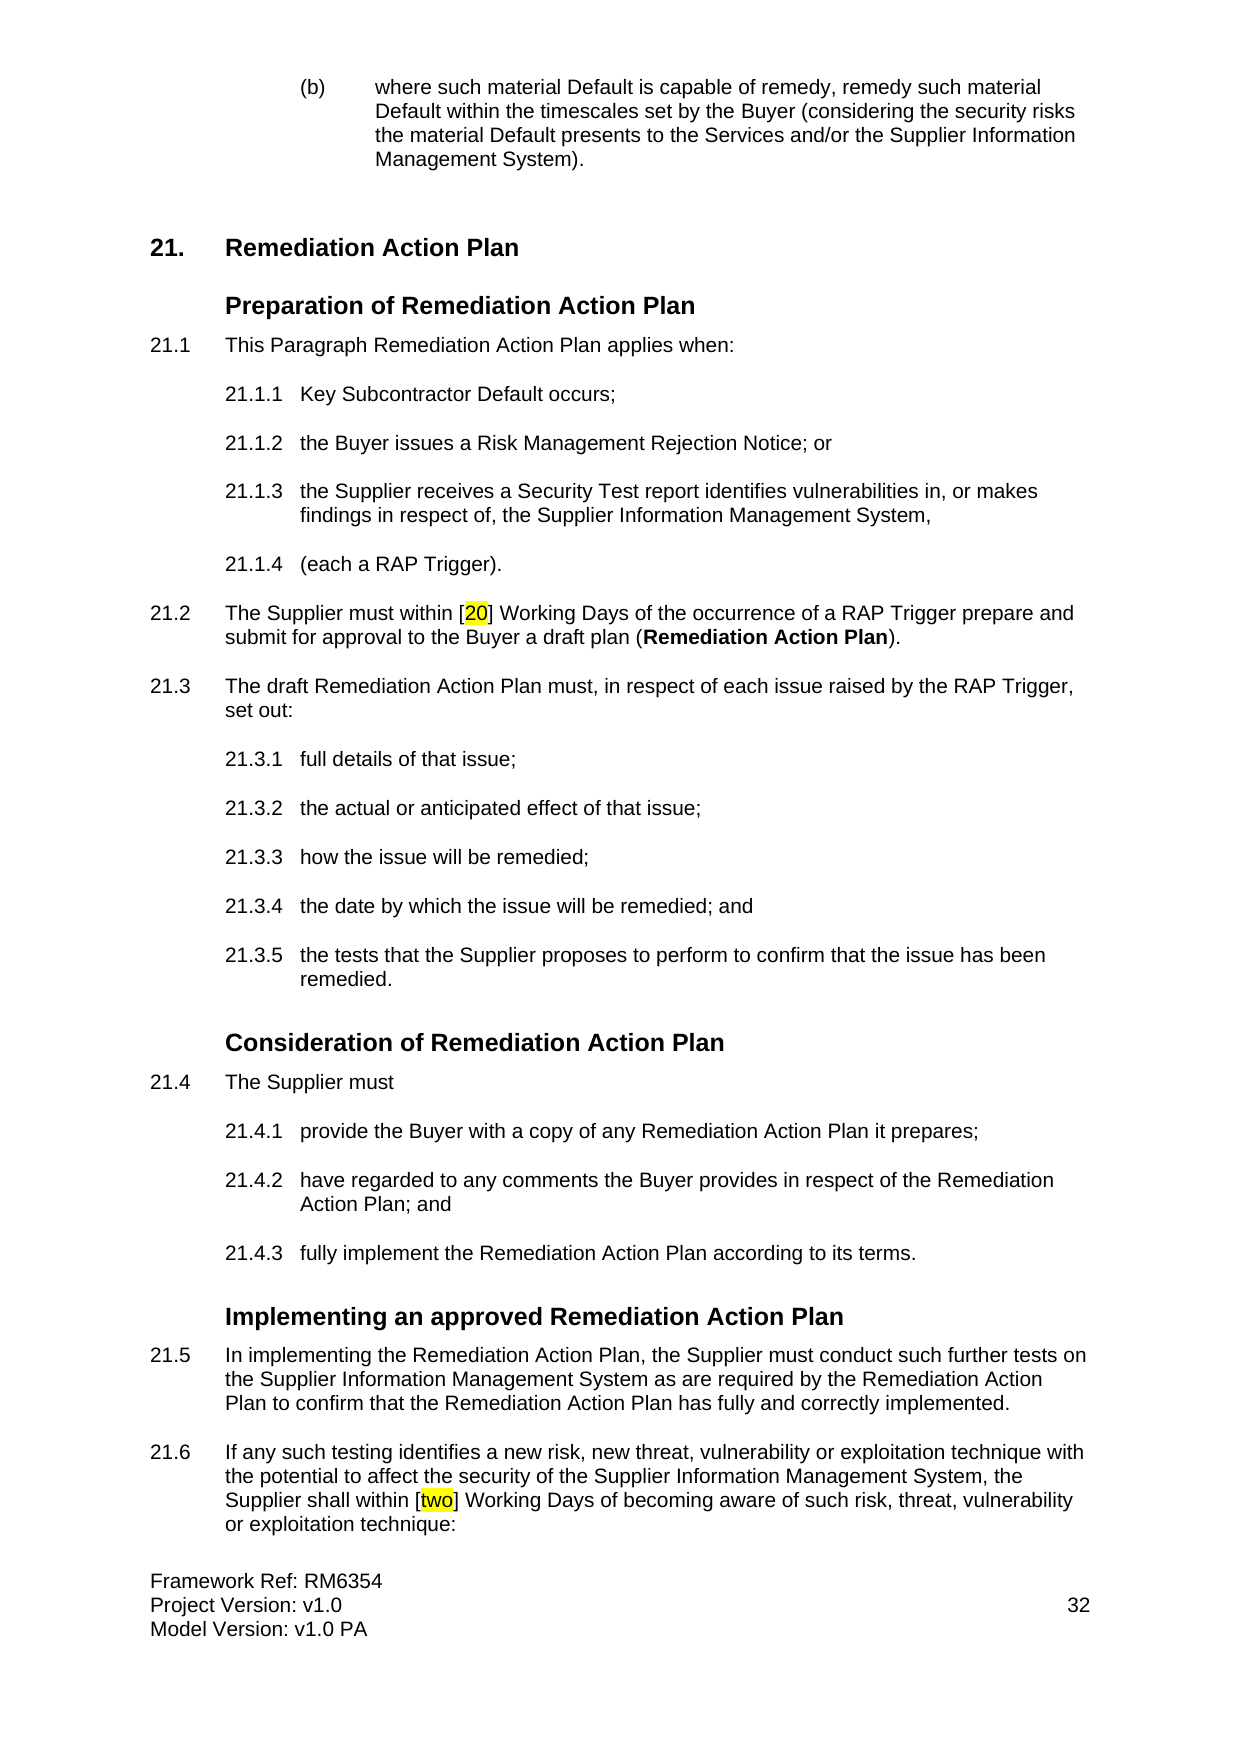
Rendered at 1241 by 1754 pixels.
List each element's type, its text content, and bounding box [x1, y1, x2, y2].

subtitle provide the Buyer with a copy of any Remediation Action Plan it prepares; [225, 1118, 1090, 1142]
subtitle the Buyer issues a Risk Management Rejection Notice; or [225, 430, 1090, 454]
subtitle This Paragraph 18 applies when: [150, 332, 1090, 356]
subtitle If any such testing identifies a new risk, new threat, vulnerability or exploitation technique with the potential to affect the security of the Supplier Information Management System, the Supplier shall within [two] Working Days of becoming aware of such risk, threat, vulnerability or exploitation technique: [150, 1440, 1090, 1536]
subtitle Preparation of Remediation Action Plan [225, 291, 1090, 320]
subtitle Implementing an approved Remediation Action Plan [225, 1302, 1090, 1331]
subtitle the date by which the issue will be remedied; and [225, 894, 1090, 918]
subtitle fully implement the Remediation Action Plan according to its terms. [225, 1240, 1090, 1264]
subtitle how the issue will be remedied; [225, 845, 1090, 869]
subtitle the tests that the Supplier proposes to perform to confirm that the issue has been remedied. [225, 943, 1090, 991]
subtitle Consideration of Remediation Action Plan [225, 1028, 1090, 1057]
subtitle the Supplier receives a Security Test report identifies vulnerabilities in, or makes findings in respect of, the Supplier Information Management System, [225, 479, 1090, 527]
subtitle In implementing the Remediation Action Plan, the Supplier must conduct such further tests on the Supplier Information Management System as are required by the Remediation Action Plan to confirm that the Remediation Action Plan has fully and correctly implemented. [150, 1343, 1090, 1415]
subtitle the actual or anticipated effect of that issue; [225, 796, 1090, 820]
subtitle Key Subcontractor Default occurs; [225, 381, 1090, 405]
subtitle (each a RAP Trigger). [225, 552, 1090, 576]
subtitle The draft Remediation Action Plan must, in respect of each issue raised by the RAP Trigger, set out: [150, 674, 1090, 722]
subtitle where such material Default is capable of remedy, remedy such material Default within the timescales set by the Buyer (considering the security risks the material Default presents to the Services and/or the Supplier Information Management System). [300, 75, 1090, 171]
subtitle Remediation Action Plan [150, 233, 1090, 262]
subtitle The Supplier must within [20] Working Days of the occurrence of a RAP Trigger prepare and submit for approval to the Buyer a draft plan (Remediation Action Plan). [150, 601, 1090, 649]
subtitle full details of that issue; [225, 747, 1090, 771]
subtitle The Supplier must [150, 1069, 1090, 1093]
subtitle have regarded to any comments the Buyer provides in respect of the Remediation Action Plan; and [225, 1167, 1090, 1215]
